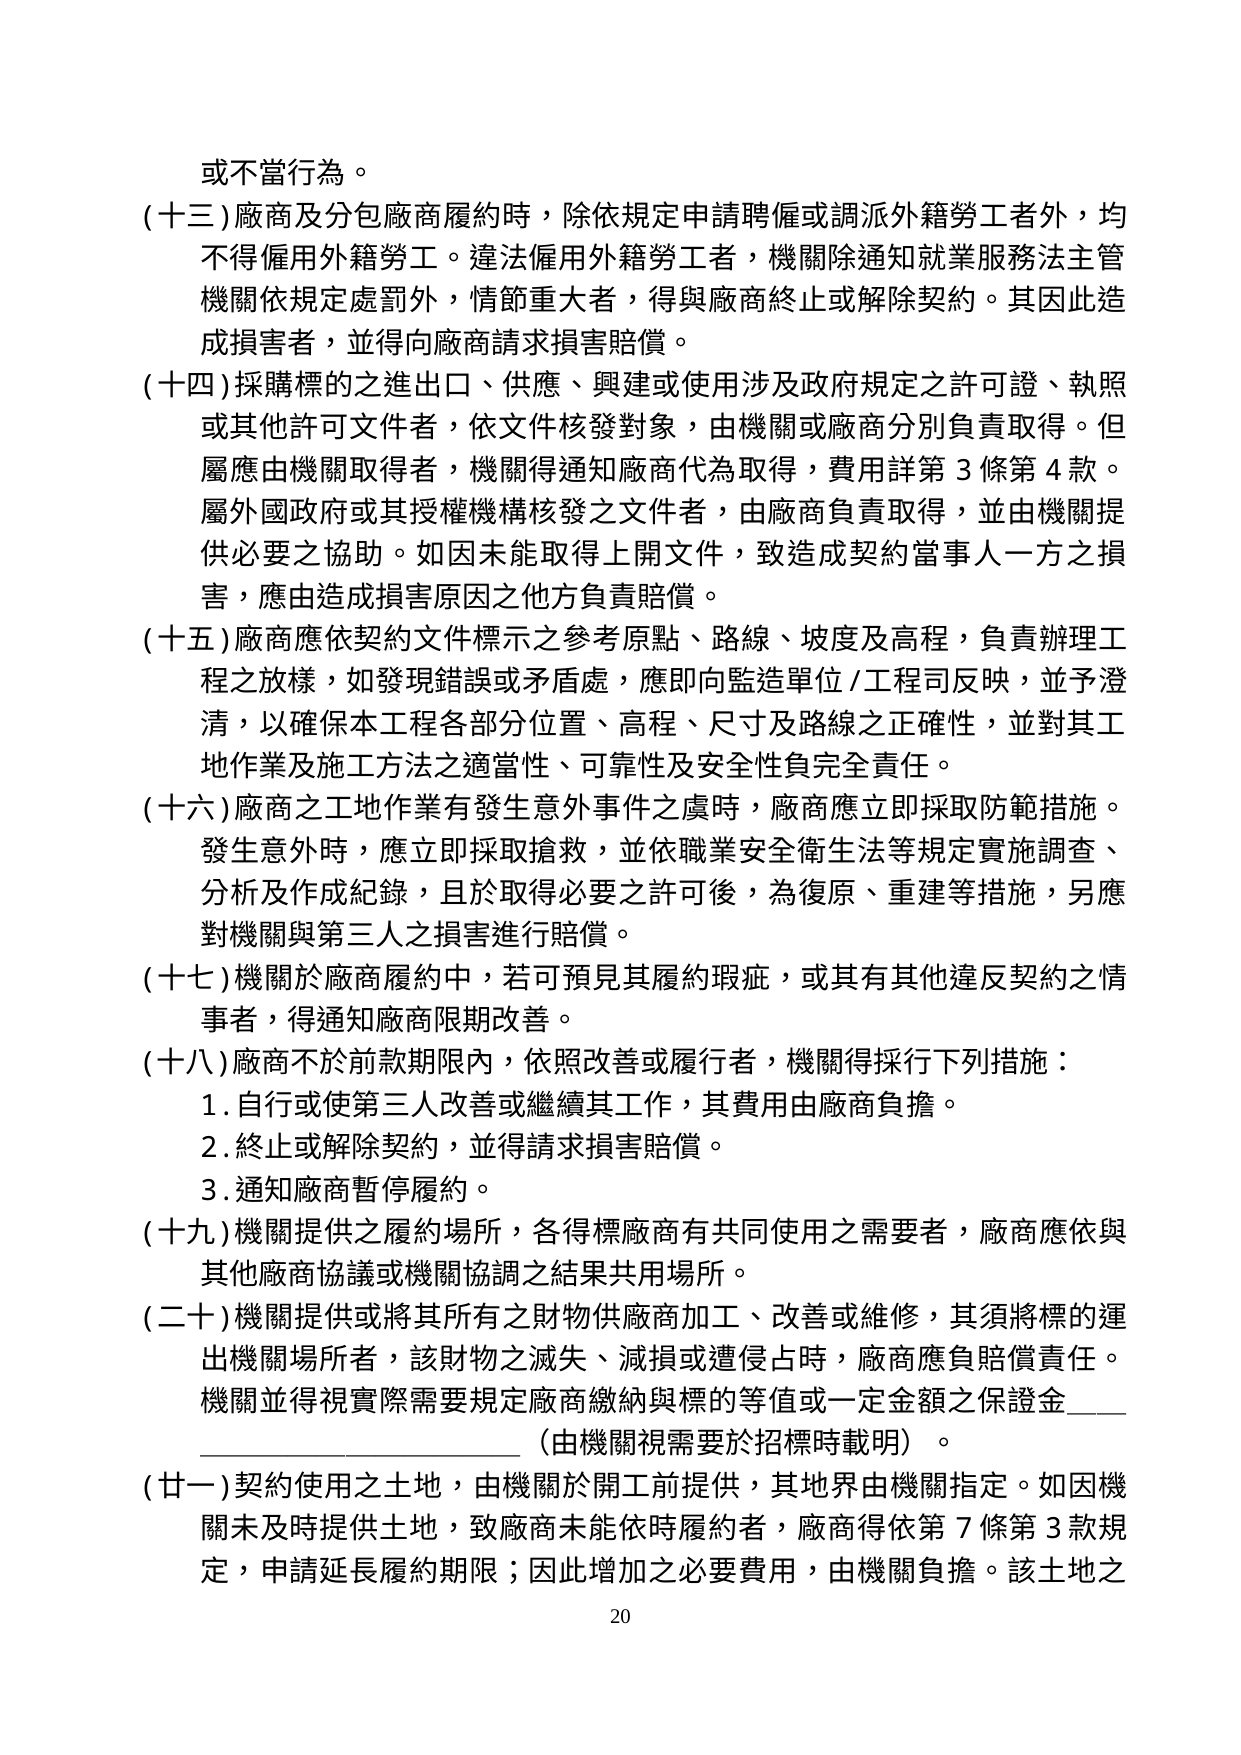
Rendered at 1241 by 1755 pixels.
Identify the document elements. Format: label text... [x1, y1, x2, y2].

text 3.通知廠商暫停履約。 [200, 1166, 1128, 1208]
text 或不當行為。 [139, 150, 1128, 192]
text (十五)廠商應依契約文件標示之參考原點、路線、坡度及高程，負責辦理工程之放樣，如發現錯誤或矛盾處，應即向監造單位/工程司反映，並予澄清，以確保本工程各部分位置、高程、尺寸及路線之正確性，並對其工地作業及施工方法之適當性、可靠性及安全性負完全責任。 [139, 616, 1128, 785]
text (十四)採購標的之進出口、供應、興建或使用涉及政府規定之許可證、執照或其他許可文件者，依文件核發對象，由機關或廠商分別負責取得。但屬應由機關取得者，機關得通知廠商代為取得，費用詳第3條第4款。屬外國政府或其授權機構核發之文件者，由廠商負責取得，並由機關提供必要之協助。如因未能取得上開文件，致造成契約當事人一方之損害，應由造成損害原因之他方負責賠償。 [139, 362, 1128, 616]
text (廿一)契約使用之土地，由機關於開工前提供，其地界由機關指定。如因機關未及時提供土地，致廠商未能依時履約者，廠商得依第7條第3款規定，申請延長履約期限；因此增加之必要費用，由機關負擔。該土地之 [139, 1462, 1128, 1589]
text 2.終止或解除契約，並得請求損害賠償。 [200, 1124, 1128, 1166]
text (二十)機關提供或將其所有之財物供廠商加工、改善或維修，其須將標的運出機關場所者，該財物之滅失、減損或遭侵占時，廠商應負賠償責任。機關並得視實際需要規定廠商繳納與標的等值或一定金額之保證金＿＿＿＿＿＿＿＿＿＿＿＿＿（由機關視需要於招標時載明）。 [139, 1293, 1128, 1462]
text (十九)機關提供之履約場所，各得標廠商有共同使用之需要者，廠商應依與其他廠商協議或機關協調之結果共用場所。 [139, 1208, 1128, 1293]
text (十八)廠商不於前款期限內，依照改善或履行者，機關得採行下列措施： [139, 1039, 1128, 1081]
text (十六)廠商之工地作業有發生意外事件之虞時，廠商應立即採取防範措施。發生意外時，應立即採取搶救，並依職業安全衛生法等規定實施調查、分析及作成紀錄，且於取得必要之許可後，為復原、重建等措施，另應對機關與第三人之損害進行賠償。 [139, 785, 1128, 954]
text (十三)廠商及分包廠商履約時，除依規定申請聘僱或調派外籍勞工者外，均不得僱用外籍勞工。違法僱用外籍勞工者，機關除通知就業服務法主管機關依規定處罰外，情節重大者，得與廠商終止或解除契約。其因此造成損害者，並得向廠商請求損害賠償。 [139, 192, 1128, 362]
text (十七)機關於廠商履約中，若可預見其履約瑕疵，或其有其他違反契約之情事者，得通知廠商限期改善。 [139, 954, 1128, 1039]
text 1.自行或使第三人改善或繼續其工作，其費用由廠商負擔。 [200, 1081, 1128, 1124]
